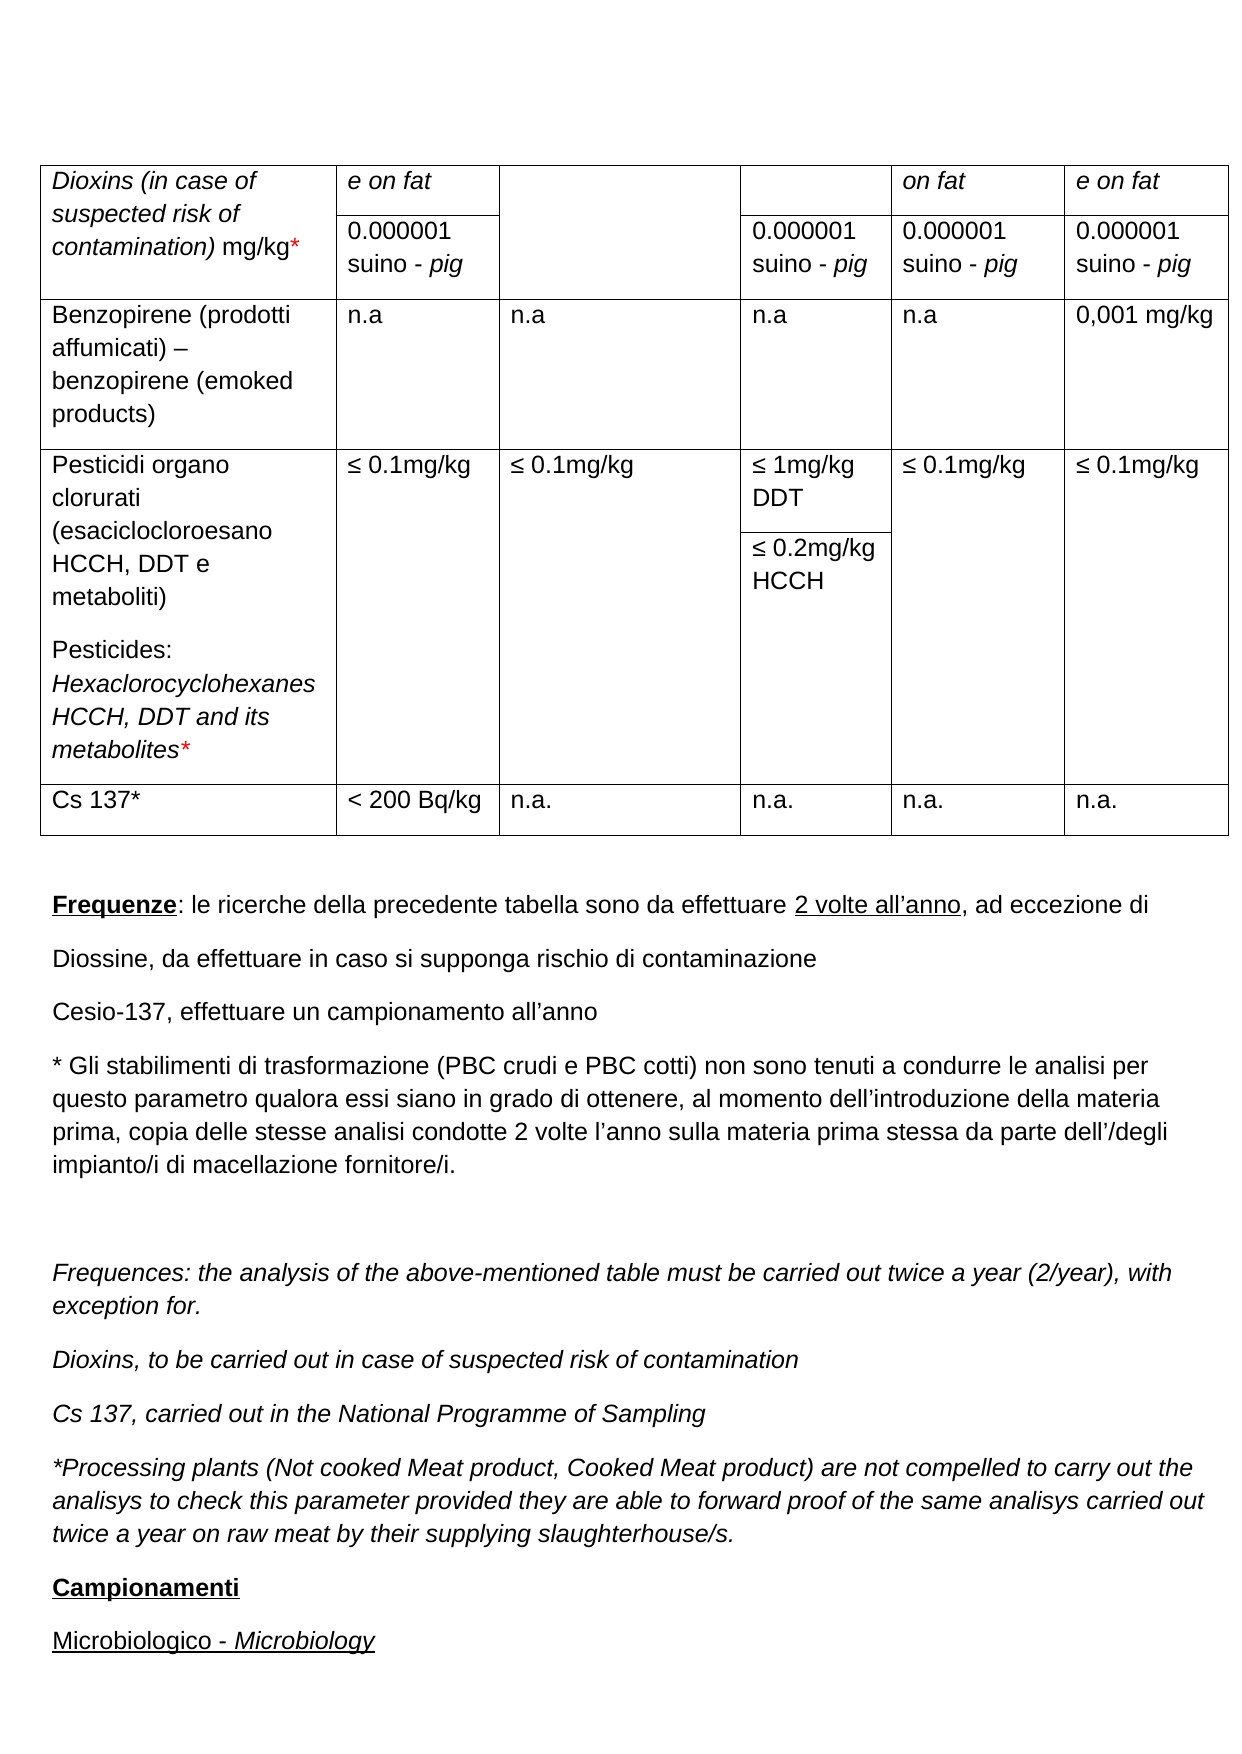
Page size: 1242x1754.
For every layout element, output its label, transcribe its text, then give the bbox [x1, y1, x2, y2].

table_cell e on fat [337, 166, 499, 215]
table_cell Pesticidi organo clorurati (esaciclocloroesano HCCH, DDT e metaboliti) Pesticides: Hexaclorocyclohexanes HCCH, DDT and its metabolites* [41, 450, 336, 784]
text Campionamenti [52, 1572, 1217, 1601]
text Dioxins, to be carried out in case of suspected risk of contamination [52, 1345, 1217, 1374]
table_cell Cs 137* [41, 785, 336, 835]
table_cell n.a [741, 300, 891, 448]
text * Gli stabilimenti di trasformazione (PBC crudi e PBC cotti) non sono tenuti a condurre le analisi per questo parametro qualora essi siano in grado di ottenere, al momento dell’introduzione della materia prima, copia delle stesse analisi condotte 2 volte l’anno sulla materia prima stessa da parte dell’/degli impianto/i di macellazione fornitore/i. [52, 1051, 1217, 1179]
table_cell Benzopirene (prodotti affumicati) – benzopirene (emoked products) [41, 300, 336, 448]
table_cell n.a. [741, 785, 891, 835]
text Frequences: the analysis of the above-mentioned table must be carried out twice a year (2/year), with exception for. [52, 1258, 1217, 1320]
table_cell 0.000001 suino - pig [741, 216, 891, 299]
table_cell ≤ 0.1mg/kg [1065, 450, 1228, 784]
text Cs 137, carried out in the National Programme of Sampling [52, 1399, 1217, 1427]
table_cell 0,001 mg/kg [1065, 300, 1228, 448]
text Frequenze: le ricerche della precedente tabella sono da effettuare 2 volte all’anno, ad eccezione di [52, 890, 1217, 918]
table_cell [741, 166, 891, 215]
table_cell 0.000001 suino - pig [337, 216, 499, 299]
table_cell - Dioxins (in case of suspected risk of contamination) mg/kg* [41, 166, 336, 299]
table_cell < 200 Bq/kg [337, 785, 499, 835]
table_cell ≤ 0.1mg/kg [500, 450, 740, 784]
table_cell n.a. [892, 785, 1064, 835]
table_cell 0.000001 suino - pig [1065, 216, 1228, 299]
table_cell ≤ 0.1mg/kg [337, 450, 499, 784]
text Microbiologico - Microbiology [52, 1626, 1217, 1655]
table_cell e on fat [1065, 166, 1228, 215]
text Cesio-137, effettuare un campionamento all’anno [52, 997, 1217, 1026]
table_cell on fat [892, 166, 1064, 215]
table_cell n.a. [1065, 785, 1228, 835]
table_cell n.a. [500, 785, 740, 835]
table_cell n.a [337, 300, 499, 448]
table_cell n.a [892, 300, 1064, 448]
table_cell ≤ 0.1mg/kg [892, 450, 1064, 784]
table_cell [500, 166, 740, 299]
text *Processing plants (Not cooked Meat product, Cooked Meat product) are not compelled to carry out the analisys to check this parameter provided they are able to forward proof of the same analisys carried out twice a year on raw meat by their supplying slaughterhouse/s. [52, 1453, 1217, 1547]
table_cell ≤ 0.2mg/kg HCCH [741, 533, 891, 784]
table_cell 0.000001 suino - pig [892, 216, 1064, 299]
table_cell n.a [500, 300, 740, 448]
table_cell ≤ 1mg/kg DDT [741, 450, 891, 532]
text Diossine, da effettuare in caso si supponga rischio di contaminazione [52, 943, 1217, 972]
